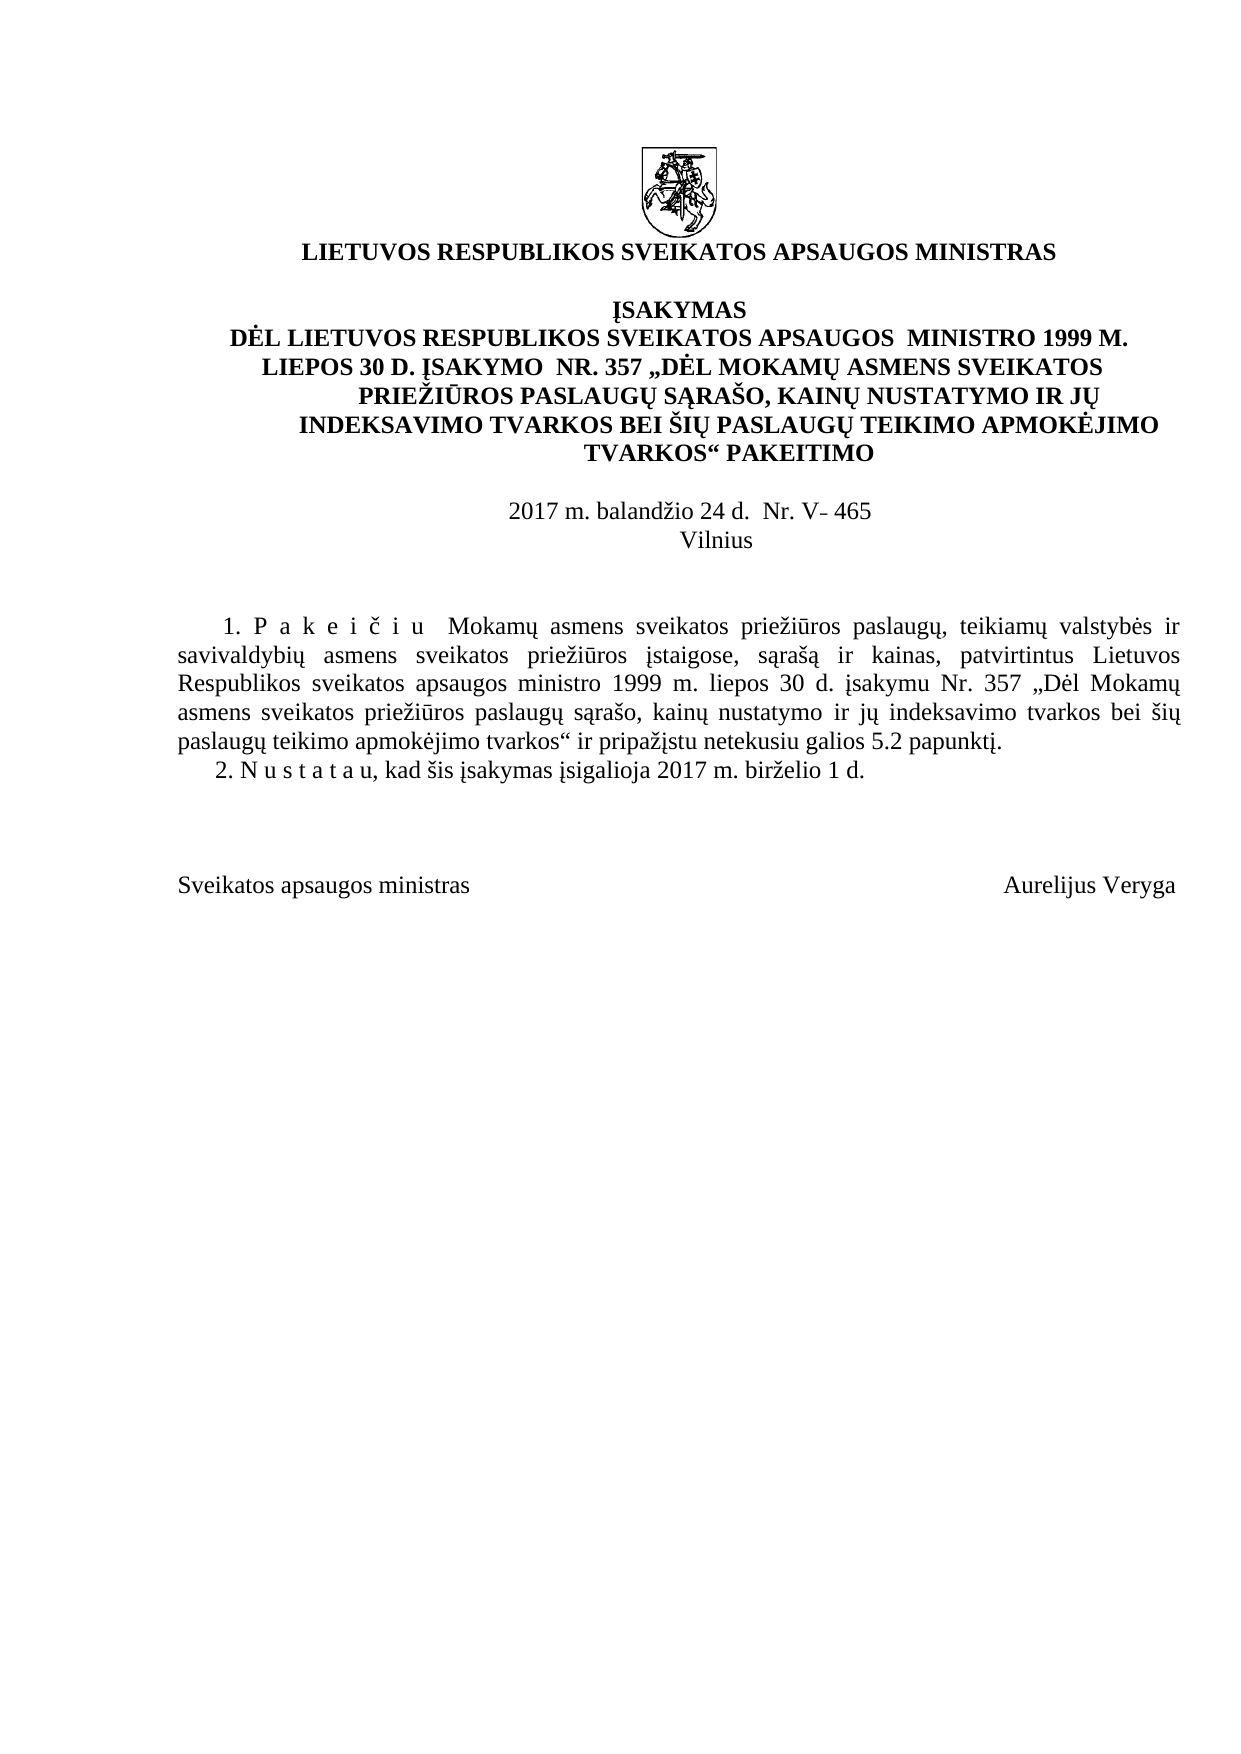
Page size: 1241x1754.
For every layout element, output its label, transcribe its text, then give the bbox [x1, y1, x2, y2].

text 1. P a k e i č i u Mokamų asmens sveikatos priežiūros paslaugų, teikiamų valstybės ir savivaldybių asmens sveikatos priežiūros įstaigose, sąrašą ir kainas, patvirtintus Lietuvos Respublikos sveikatos apsaugos ministro 1999 m. liepos 30 d. įsakymu Nr. 357 „Dėl Mokamų asmens sveikatos priežiūros paslaugų sąrašo, kainų nustatymo ir jų indeksavimo tvarkos bei šių paslaugų teikimo apmokėjimo tvarkos“ ir pripažįstu netekusiu galios 5.2 papunktį. [177, 611, 1181, 755]
text LIEPOS 30 D. ĮSAKYMO NR. 357 „DĖL MOKAMŲ ASMENS SVEIKATOS PRIEŽIŪROS PASLAUGŲ SĄRAŠO, KAINŲ NUSTATYMO IR JŲ INDEKSAVIMO TVARKOS BEI ŠIŲ PASLAUGŲ TEIKIMO APMOKĖJIMO TVARKOS“ PAKEITIMO [184, 352, 1181, 467]
text Vilnius [251, 525, 1181, 553]
text Sveikatos apsaugos ministras Aurelijus Veryga [177, 870, 1181, 898]
text 2. N u s t a t a u, kad šis įsakymas įsigalioja 2017 m. birželio 1 d. [177, 755, 1181, 783]
text ĮSAKYMAS [177, 295, 1181, 323]
text DĖL LIETUVOS RESPUBLIKOS SVEIKATOS APSAUGOS MINISTRO 1999 M. [177, 323, 1181, 352]
text 2017 m. balandžio 24 d. Nr. V˗ 465 [198, 496, 1181, 525]
text LIETUVOS RESPUBLIKOS SVEIKATOS APSAUGOS MINISTRAS [177, 237, 1181, 266]
